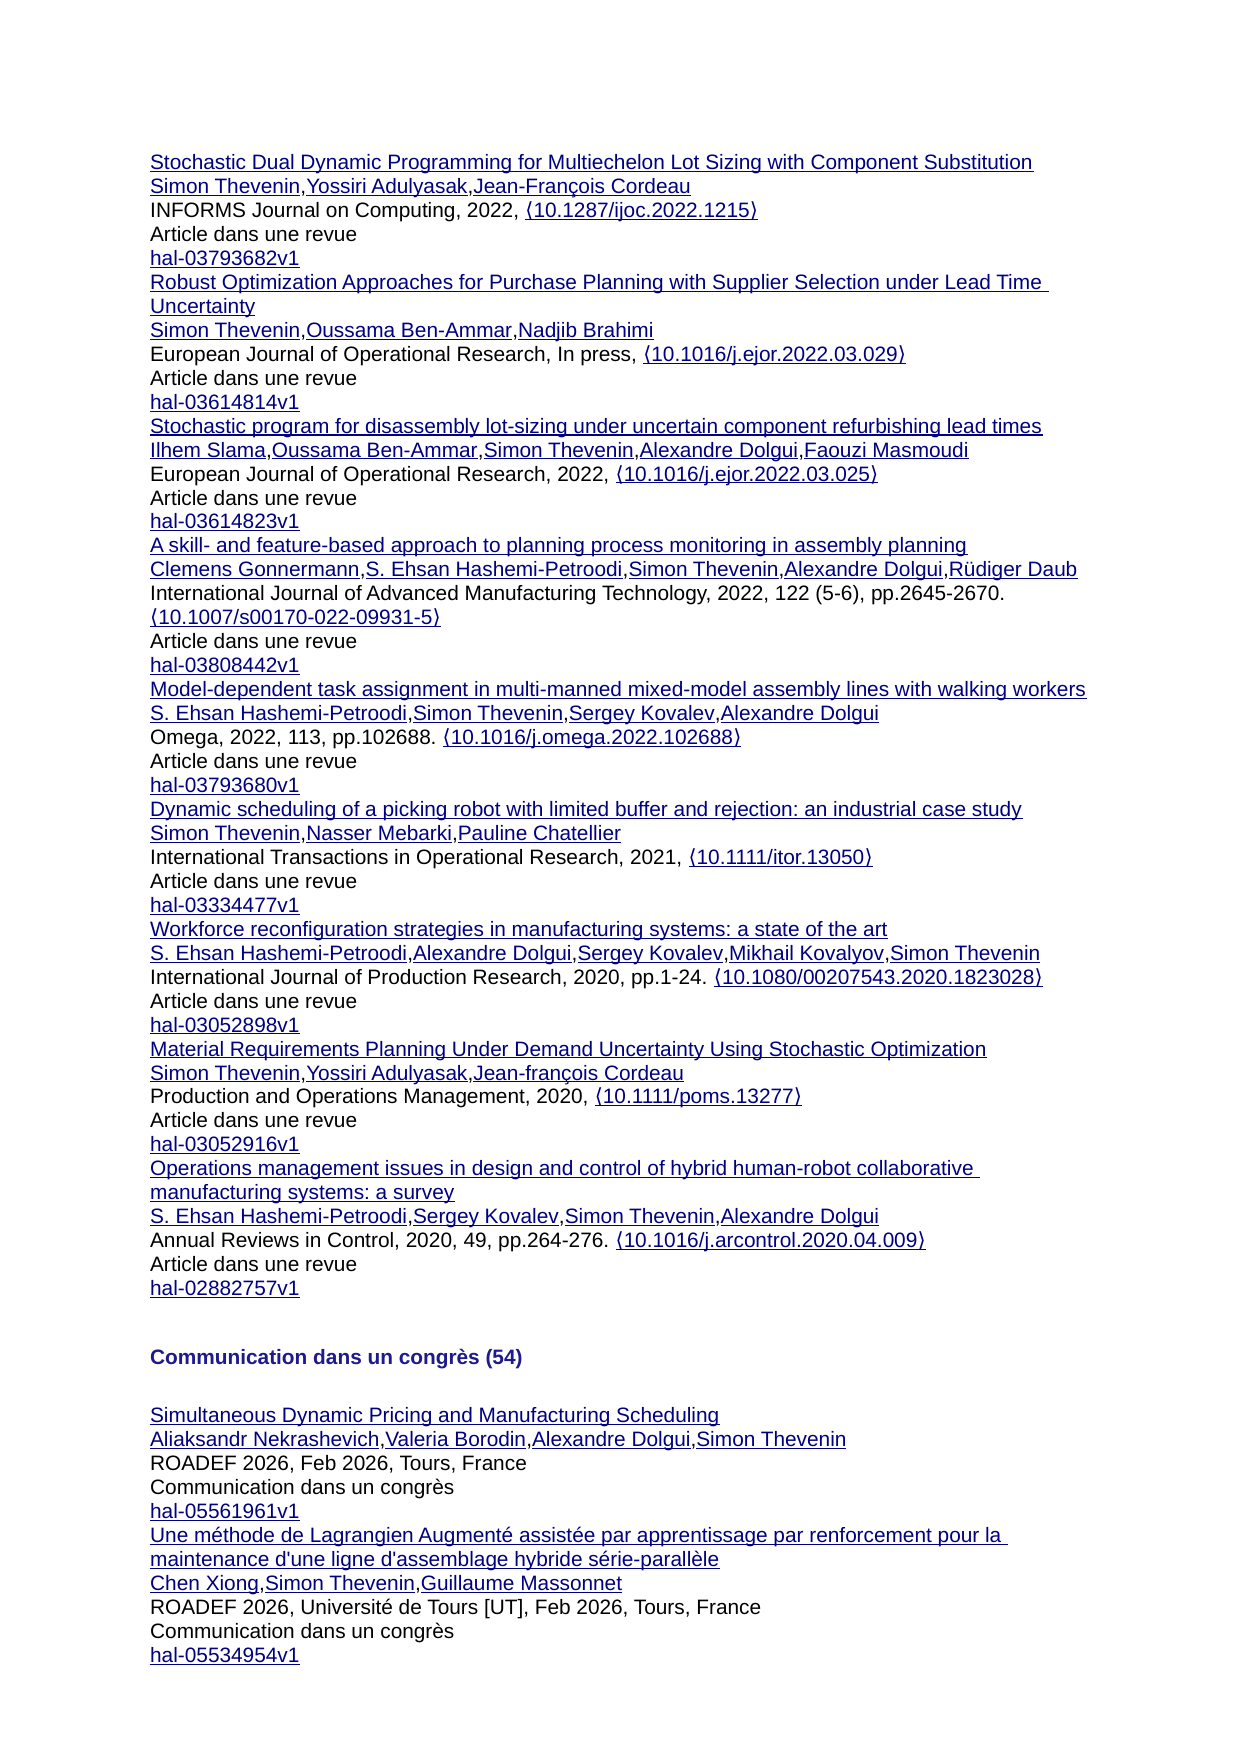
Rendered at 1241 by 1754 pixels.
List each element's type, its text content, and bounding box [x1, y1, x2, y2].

table_cell Stochastic Dual Dynamic Programming for Multiechelon Lot Sizing with Component Substitution Simon Thevenin,Yossiri Adulyasak,Jean-François Cordeau INFORMS Journal on Computing, 2022, ⟨10.1287/ijoc.2022.1215⟩ Article dans une revue hal-03793682v1 [150, 150, 1090, 270]
table_cell Une méthode de Lagrangien Augmenté assistée par apprentissage par renforcement pour la maintenance d'une ligne d'assemblage hybride série-parallèle Chen Xiong,Simon Thevenin,Guillaume Massonnet ROADEF 2026, Université de Tours [UT], Feb 2026, Tours, France Communication dans un congrès hal-05534954v1 [150, 1523, 1090, 1667]
table_cell Model-dependent task assignment in multi-manned mixed-model assembly lines with walking workers S. Ehsan Hashemi-Petroodi,Simon Thevenin,Sergey Kovalev,Alexandre Dolgui Omega, 2022, 113, pp.102688. ⟨10.1016/j.omega.2022.102688⟩ Article dans une revue hal-03793680v1 [150, 677, 1090, 797]
table_cell Dynamic scheduling of a picking robot with limited buffer and rejection: an industrial case study Simon Thevenin,Nasser Mebarki,Pauline Chatellier International Transactions in Operational Research, 2021, ⟨10.1111/itor.13050⟩ Article dans une revue hal-03334477v1 [150, 797, 1090, 917]
table_cell Operations management issues in design and control of hybrid human-robot collaborative manufacturing systems: a survey S. Ehsan Hashemi-Petroodi,Sergey Kovalev,Simon Thevenin,Alexandre Dolgui Annual Reviews in Control, 2020, 49, pp.264-276. ⟨10.1016/j.arcontrol.2020.04.009⟩ Article dans une revue hal-02882757v1 [150, 1156, 1090, 1300]
table_header Simultaneous Dynamic Pricing and Manufacturing Scheduling Aliaksandr Nekrashevich,Valeria Borodin,Alexandre Dolgui,Simon Thevenin ROADEF 2026, Feb 2026, Tours, France Communication dans un congrès hal-05561961v1 [150, 1403, 1090, 1523]
subtitle Communication dans un congrès (54) [150, 1345, 1090, 1369]
table_cell Workforce reconfiguration strategies in manufacturing systems: a state of the art S. Ehsan Hashemi-Petroodi,Alexandre Dolgui,Sergey Kovalev,Mikhail Kovalyov,Simon Thevenin International Journal of Production Research, 2020, pp.1-24. ⟨10.1080/00207543.2020.1823028⟩ Article dans une revue hal-03052898v1 [150, 917, 1090, 1036]
table_cell Stochastic program for disassembly lot-sizing under uncertain component refurbishing lead times Ilhem Slama,Oussama Ben-Ammar,Simon Thevenin,Alexandre Dolgui,Faouzi Masmoudi European Journal of Operational Research, 2022, ⟨10.1016/j.ejor.2022.03.025⟩ Article dans une revue hal-03614823v1 [150, 414, 1090, 533]
table_cell A skill- and feature-based approach to planning process monitoring in assembly planning Clemens Gonnermann,S. Ehsan Hashemi-Petroodi,Simon Thevenin,Alexandre Dolgui,Rüdiger Daub International Journal of Advanced Manufacturing Technology, 2022, 122 (5-6), pp.2645-2670. ⟨10.1007/s00170-022-09931-5⟩ Article dans une revue hal-03808442v1 [150, 533, 1090, 677]
table_cell Robust Optimization Approaches for Purchase Planning with Supplier Selection under Lead Time Uncertainty Simon Thevenin,Oussama Ben-Ammar,Nadjib Brahimi European Journal of Operational Research, In press, ⟨10.1016/j.ejor.2022.03.029⟩ Article dans une revue hal-03614814v1 [150, 270, 1090, 413]
table_cell Material Requirements Planning Under Demand Uncertainty Using Stochastic Optimization Simon Thevenin,Yossiri Adulyasak,Jean‐françois Cordeau Production and Operations Management, 2020, ⟨10.1111/poms.13277⟩ Article dans une revue hal-03052916v1 [150, 1036, 1090, 1156]
